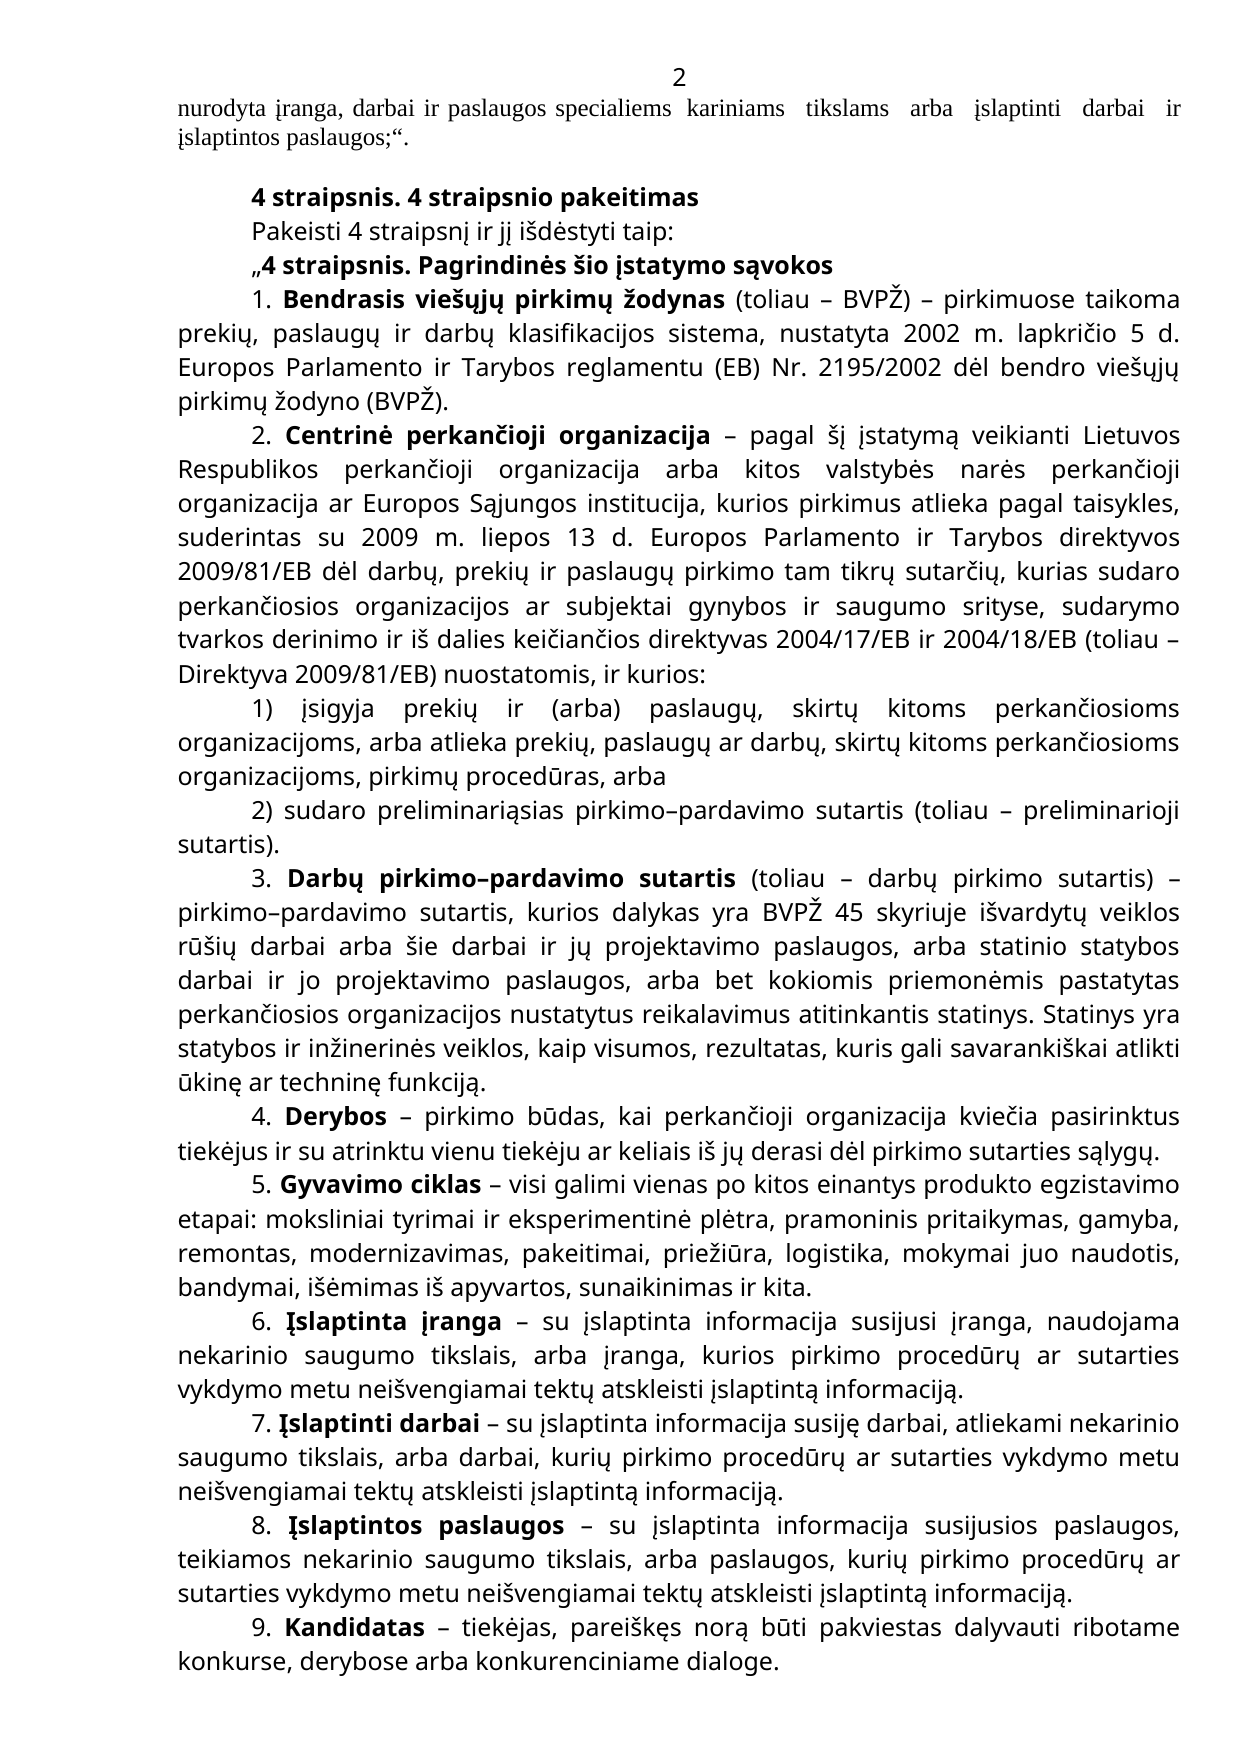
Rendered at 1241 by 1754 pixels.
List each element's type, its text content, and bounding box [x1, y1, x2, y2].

text 7. Įslaptinti darbai – su įslaptinta informacija susiję darbai, atliekami nekarinio saugumo tikslais, arba darbai, kurių pirkimo procedūrų ar sutarties vykdymo metu neišvengiamai tektų atskleisti įslaptintą informaciją. [177, 1406, 1181, 1508]
text 6. Įslaptinta įranga – su įslaptinta informacija susijusi įranga, naudojama nekarinio saugumo tikslais, arba įranga, kurios pirkimo procedūrų ar sutarties vykdymo metu neišvengiamai tektų atskleisti įslaptintą informaciją. [177, 1303, 1181, 1406]
text 2) sudaro preliminariąsias pirkimo–pardavimo sutartis (toliau – preliminarioji sutartis). [177, 792, 1181, 861]
text nurodyta įranga, darbai ir paslaugos specialiems kariniams tikslams arba įslaptinti darbai ir įslaptintos paslaugos;“. [177, 93, 1181, 151]
text 4. Derybos – pirkimo būdas, kai perkančioji organizacija kviečia pasirinktus tiekėjus ir su atrinktu vienu tiekėju ar keliais iš jų derasi dėl pirkimo sutarties sąlygų. [177, 1099, 1181, 1167]
text 9. Kandidatas – tiekėjas, pareiškęs norą būti pakviestas dalyvauti ribotame konkurse, derybose arba konkurenciniame dialoge. [177, 1610, 1181, 1678]
text 4 straipsnis. 4 straipsnio pakeitimas [177, 179, 1181, 213]
text 3. Darbų pirkimo–pardavimo sutartis (toliau – darbų pirkimo sutartis) – pirkimo–pardavimo sutartis, kurios dalykas yra BVPŽ 45 skyriuje išvardytų veiklos rūšių darbai arba šie darbai ir jų projektavimo paslaugos, arba statinio statybos darbai ir jo projektavimo paslaugos, arba bet kokiomis priemonėmis pastatytas perkančiosios organizacijos nustatytus reikalavimus atitinkantis statinys. Statinys yra statybos ir inžinerinės veiklos, kaip visumos, rezultatas, kuris gali savarankiškai atlikti ūkinę ar techninę funkciją. [177, 861, 1181, 1099]
text Pakeisti 4 straipsnį ir jį išdėstyti taip: [177, 213, 1181, 247]
text 1) įsigyja prekių ir (arba) paslaugų, skirtų kitoms perkančiosioms organizacijoms, arba atlieka prekių, paslaugų ar darbų, skirtų kitoms perkančiosioms organizacijoms, pirkimų procedūras, arba [177, 690, 1181, 792]
text 8. Įslaptintos paslaugos – su įslaptinta informacija susijusios paslaugos, teikiamos nekarinio saugumo tikslais, arba paslaugos, kurių pirkimo procedūrų ar sutarties vykdymo metu neišvengiamai tektų atskleisti įslaptintą informaciją. [177, 1508, 1181, 1610]
text „4 straipsnis. Pagrindinės šio įstatymo sąvokos [177, 247, 1181, 282]
text 5. Gyvavimo ciklas – visi galimi vienas po kitos einantys produkto egzistavimo etapai: moksliniai tyrimai ir eksperimentinė plėtra, pramoninis pritaikymas, gamyba, remontas, modernizavimas, pakeitimai, priežiūra, logistika, mokymai juo naudotis, bandymai, išėmimas iš apyvartos, sunaikinimas ir kita. [177, 1167, 1181, 1303]
text 1. Bendrasis viešųjų pirkimų žodynas (toliau – BVPŽ) – pirkimuose taikoma prekių, paslaugų ir darbų klasifikacijos sistema, nustatyta 2002 m. lapkričio 5 d. Europos Parlamento ir Tarybos reglamentu (EB) Nr. 2195/2002 dėl bendro viešųjų pirkimų žodyno (BVPŽ). [177, 282, 1181, 418]
text 2. Centrinė perkančioji organizacija – pagal šį įstatymą veikianti Lietuvos Respublikos perkančioji organizacija arba kitos valstybės narės perkančioji organizacija ar Europos Sąjungos institucija, kurios pirkimus atlieka pagal taisykles, suderintas su 2009 m. liepos 13 d. Europos Parlamento ir Tarybos direktyvos 2009/81/EB dėl darbų, prekių ir paslaugų pirkimo tam tikrų sutarčių, kurias sudaro perkančiosios organizacijos ar subjektai gynybos ir saugumo srityse, sudarymo tvarkos derinimo ir iš dalies keičiančios direktyvas 2004/17/EB ir 2004/18/EB (toliau – Direktyva 2009/81/EB) nuostatomis, ir kurios: [177, 418, 1181, 690]
